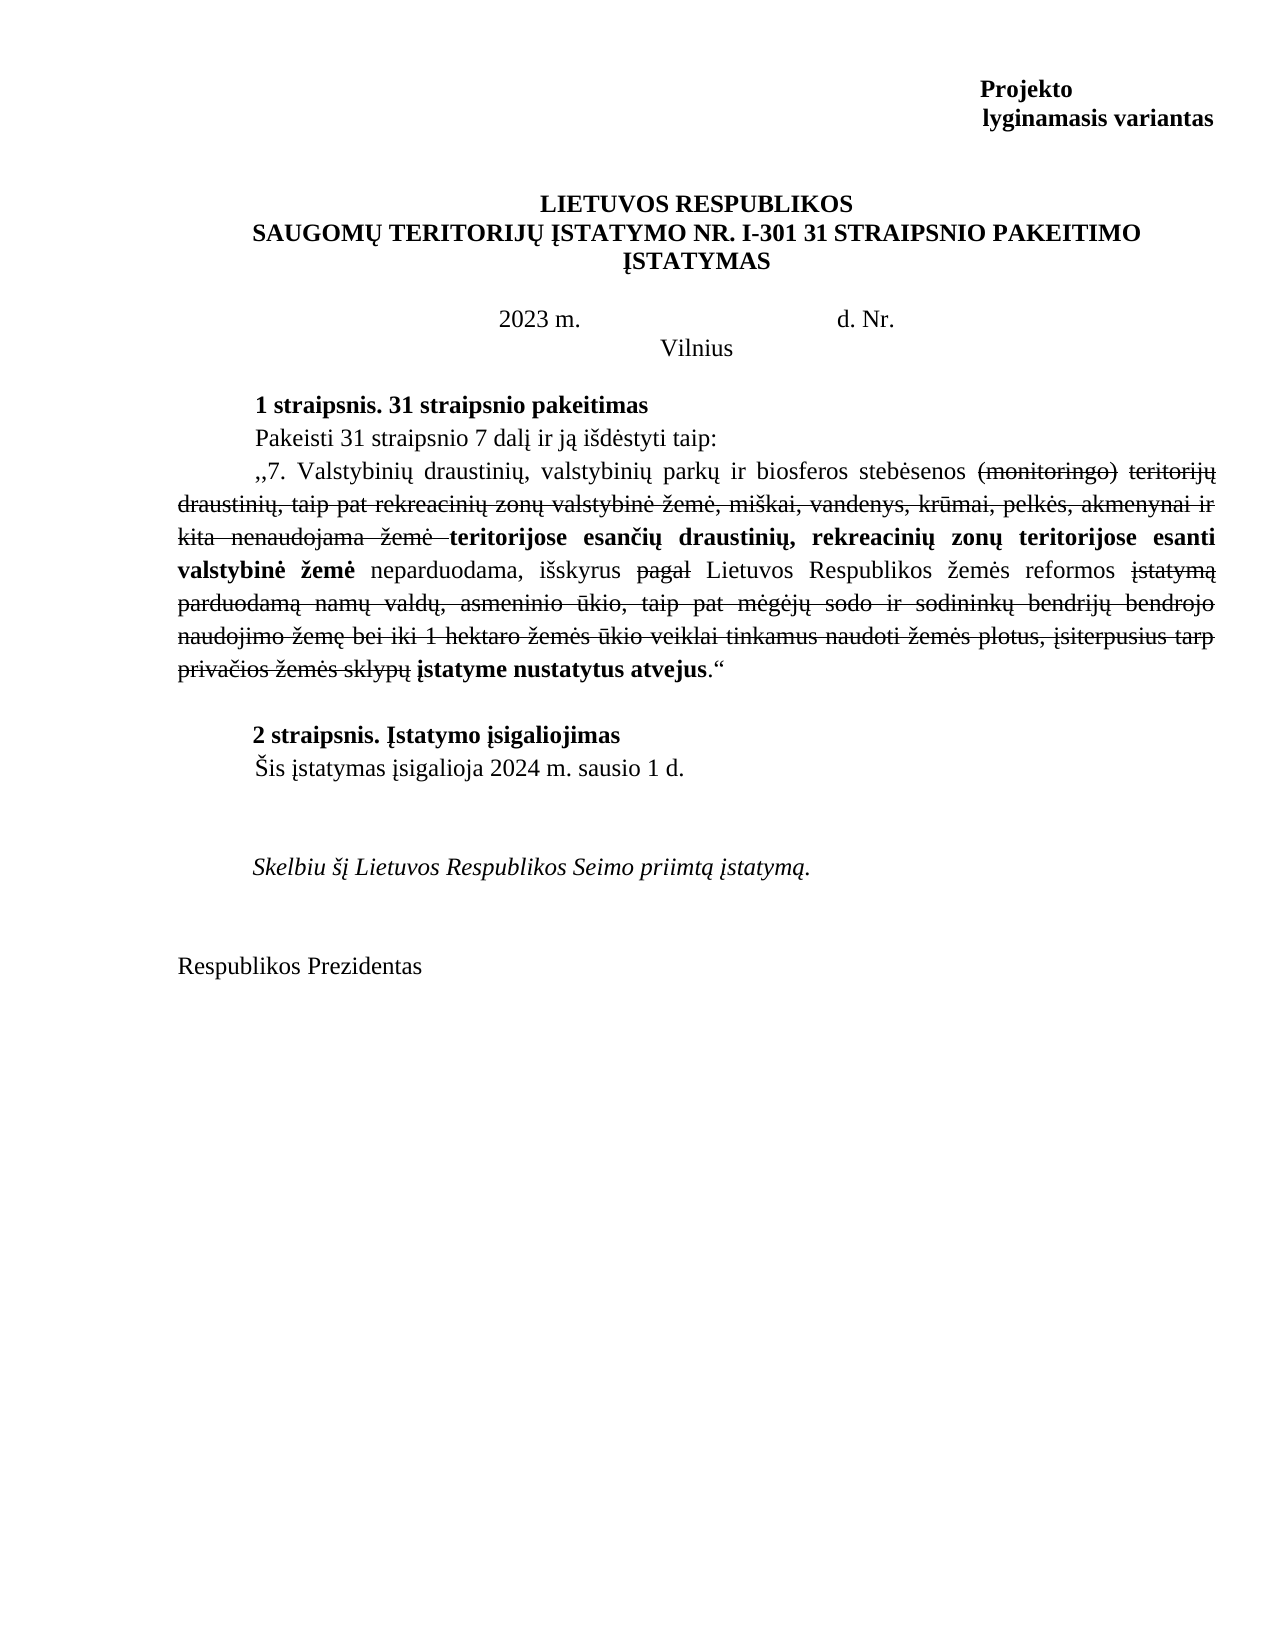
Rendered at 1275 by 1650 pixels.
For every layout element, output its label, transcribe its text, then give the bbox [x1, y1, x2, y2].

text ,,7. Valstybinių draustinių, valstybinių parkų ir biosferos stebėsenos (monitoringo) teritorijų draustinių, taip pat rekreacinių zonų valstybinė žemė, miškai, vandenys, krūmai, pelkės, akmenynai ir kita nenaudojama žemė teritorijose esančių draustinių, rekreacinių zonų teritorijose esanti valstybinė žemė neparduodama, išskyrus pagal Lietuvos Respublikos žemės reformos įstatymą parduodamą namų valdų, asmeninio ūkio, taip pat mėgėjų sodo ir sodininkų bendrijų bendrojo naudojimo žemę bei iki 1 hektaro žemės ūkio veiklai tinkamus naudoti žemės plotus, įsiterpusius tarp privačios žemės sklypų įstatyme nustatytus atvejus.“ [177, 456, 1216, 683]
text Vilnius [177, 333, 1216, 361]
text Projekto [177, 74, 1216, 103]
text Pakeisti 31 straipsnio 7 dalį ir ją išdėstyti taip: [177, 423, 1216, 452]
subtitle Skelbiu šį Lietuvos Respublikos Seimo priimtą įstatymą. [177, 852, 1216, 881]
text 1 straipsnis. 31 straipsnio pakeitimas [177, 390, 1216, 419]
text SAUGOMŲ TERITORIJŲ įstatymo Nr. I-301 31 STRAIPSNIO pakeitimo [177, 218, 1216, 246]
text Šis įstatymas įsigalioja 2024 m. sausio 1 d. [177, 753, 1216, 782]
text ĮSTATYMAS [177, 246, 1216, 275]
text 2 straipsnis. Įstatymo įsigaliojimas [177, 720, 1216, 749]
text 2023 m. d. Nr. [177, 304, 1216, 333]
text Respublikos Prezidentas [177, 951, 1216, 980]
text lyginamasis variantas [886, 103, 1216, 131]
text LIETUVOS RESPUBLIKOS [177, 189, 1216, 218]
